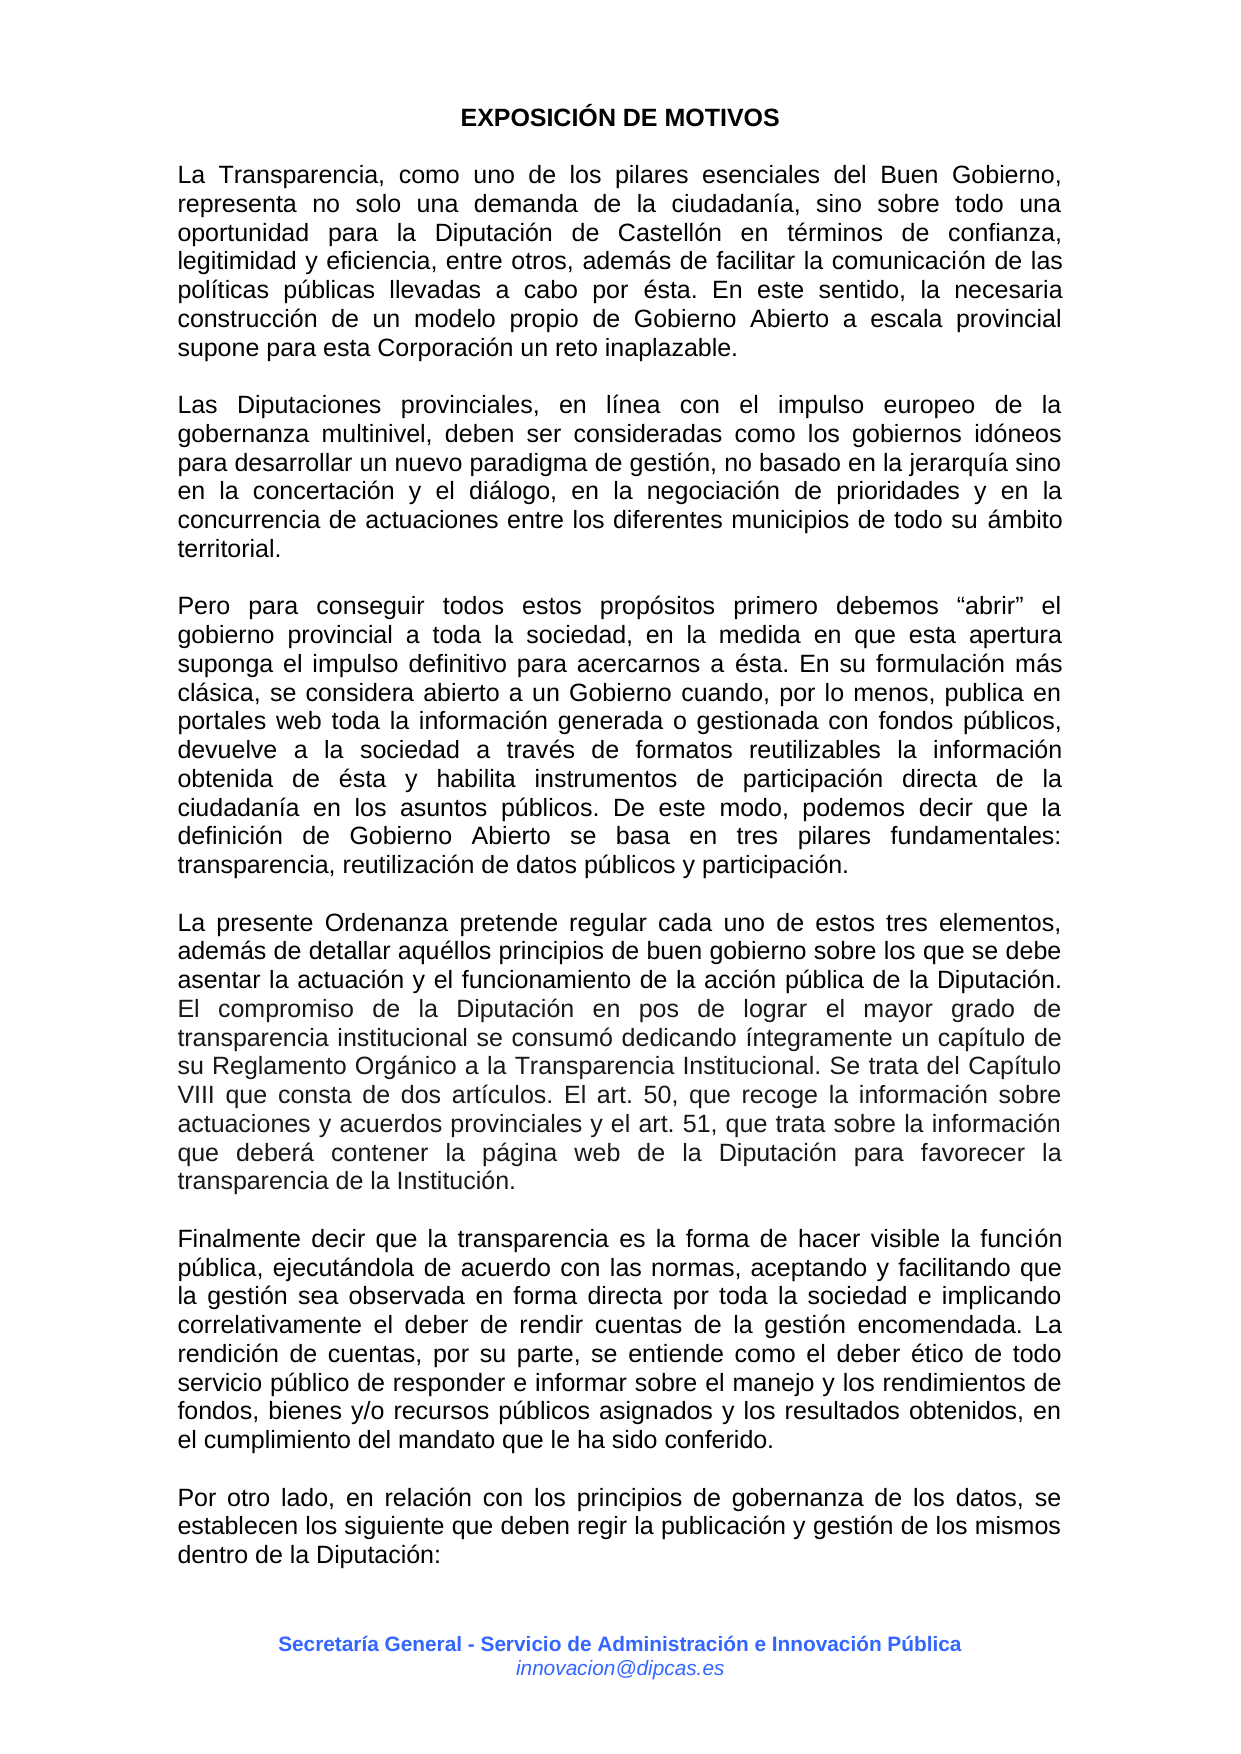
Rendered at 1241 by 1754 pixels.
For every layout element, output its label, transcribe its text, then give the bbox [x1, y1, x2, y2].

text Por otro lado, en relación con los principios de gobernanza de los datos, se establecen los siguiente que deben regir la publicación y gestión de los mismos dentro de la Diputación: [177, 1482, 1063, 1569]
text Pero para conseguir todos estos propósitos primero debemos “abrir” el gobierno provincial a toda la sociedad, en la medida en que esta apertura suponga el impulso definitivo para acercarnos a ésta. En su formulación más clásica, se considera abierto a un Gobierno cuando, por lo menos, publica en portales web toda la información generada o gestionada con fondos públicos, devuelve a la sociedad a través de formatos reutilizables la información obtenida de ésta y habilita instrumentos de participación directa de la ciudadanía en los asuntos públicos. De este modo, podemos decir que la definición de Gobierno Abierto se basa en tres pilares fundamentales: transparencia, reutilización de datos públicos y participación. [177, 591, 1063, 879]
text Finalmente decir que la transparencia es la forma de hacer visible la función pública, ejecutándola de acuerdo con las normas, aceptando y facilitando que la gestión sea observada en forma directa por toda la sociedad e implicando correlativamente el deber de rendir cuentas de la gestión encomendada. La rendición de cuentas, por su parte, se entiende como el deber ético de todo servicio público de responder e informar sobre el manejo y los rendimientos de fondos, bienes y/o recursos públicos asignados y los resultados obtenidos, en el cumplimiento del mandato que le ha sido conferido. [177, 1224, 1063, 1454]
text La Transparencia, como uno de los pilares esenciales del Buen Gobierno, representa no solo una demanda de la ciudadanía, sino sobre todo una oportunidad para la Diputación de Castellón en términos de confianza, legitimidad y eficiencia, entre otros, además de facilitar la comunicación de las políticas públicas llevadas a cabo por ésta. En este sentido, la necesaria construcción de un modelo propio de Gobierno Abierto a escala provincial supone para esta Corporación un reto inaplazable. [177, 160, 1063, 361]
text La presente Ordenanza pretende regular cada uno de estos tres elementos, además de detallar aquéllos principios de buen gobierno sobre los que se debe asentar la actuación y el funcionamiento de la acción pública de la Diputación. El compromiso de la Diputación en pos de lograr el mayor grado de transparencia institucional se consumó dedicando íntegramente un capítulo de su Reglamento Orgánico a la Transparencia Institucional. Se trata del Capítulo VIII que consta de dos artículos. El art. 50, que recoge la información sobre actuaciones y acuerdos provinciales y el art. 51, que trata sobre la información que deberá contener la página web de la Diputación para favorecer la transparencia de la Institución. [177, 907, 1063, 1195]
text Las Diputaciones provinciales, en línea con el impulso europeo de la gobernanza multinivel, deben ser consideradas como los gobiernos idóneos para desarrollar un nuevo paradigma de gestión, no basado en la jerarquía sino en la concertación y el diálogo, en la negociación de prioridades y en la concurrencia de actuaciones entre los diferentes municipios de todo su ámbito territorial. [177, 390, 1063, 562]
subtitle EXPOSICIÓN DE MOTIVOS [177, 102, 1063, 131]
